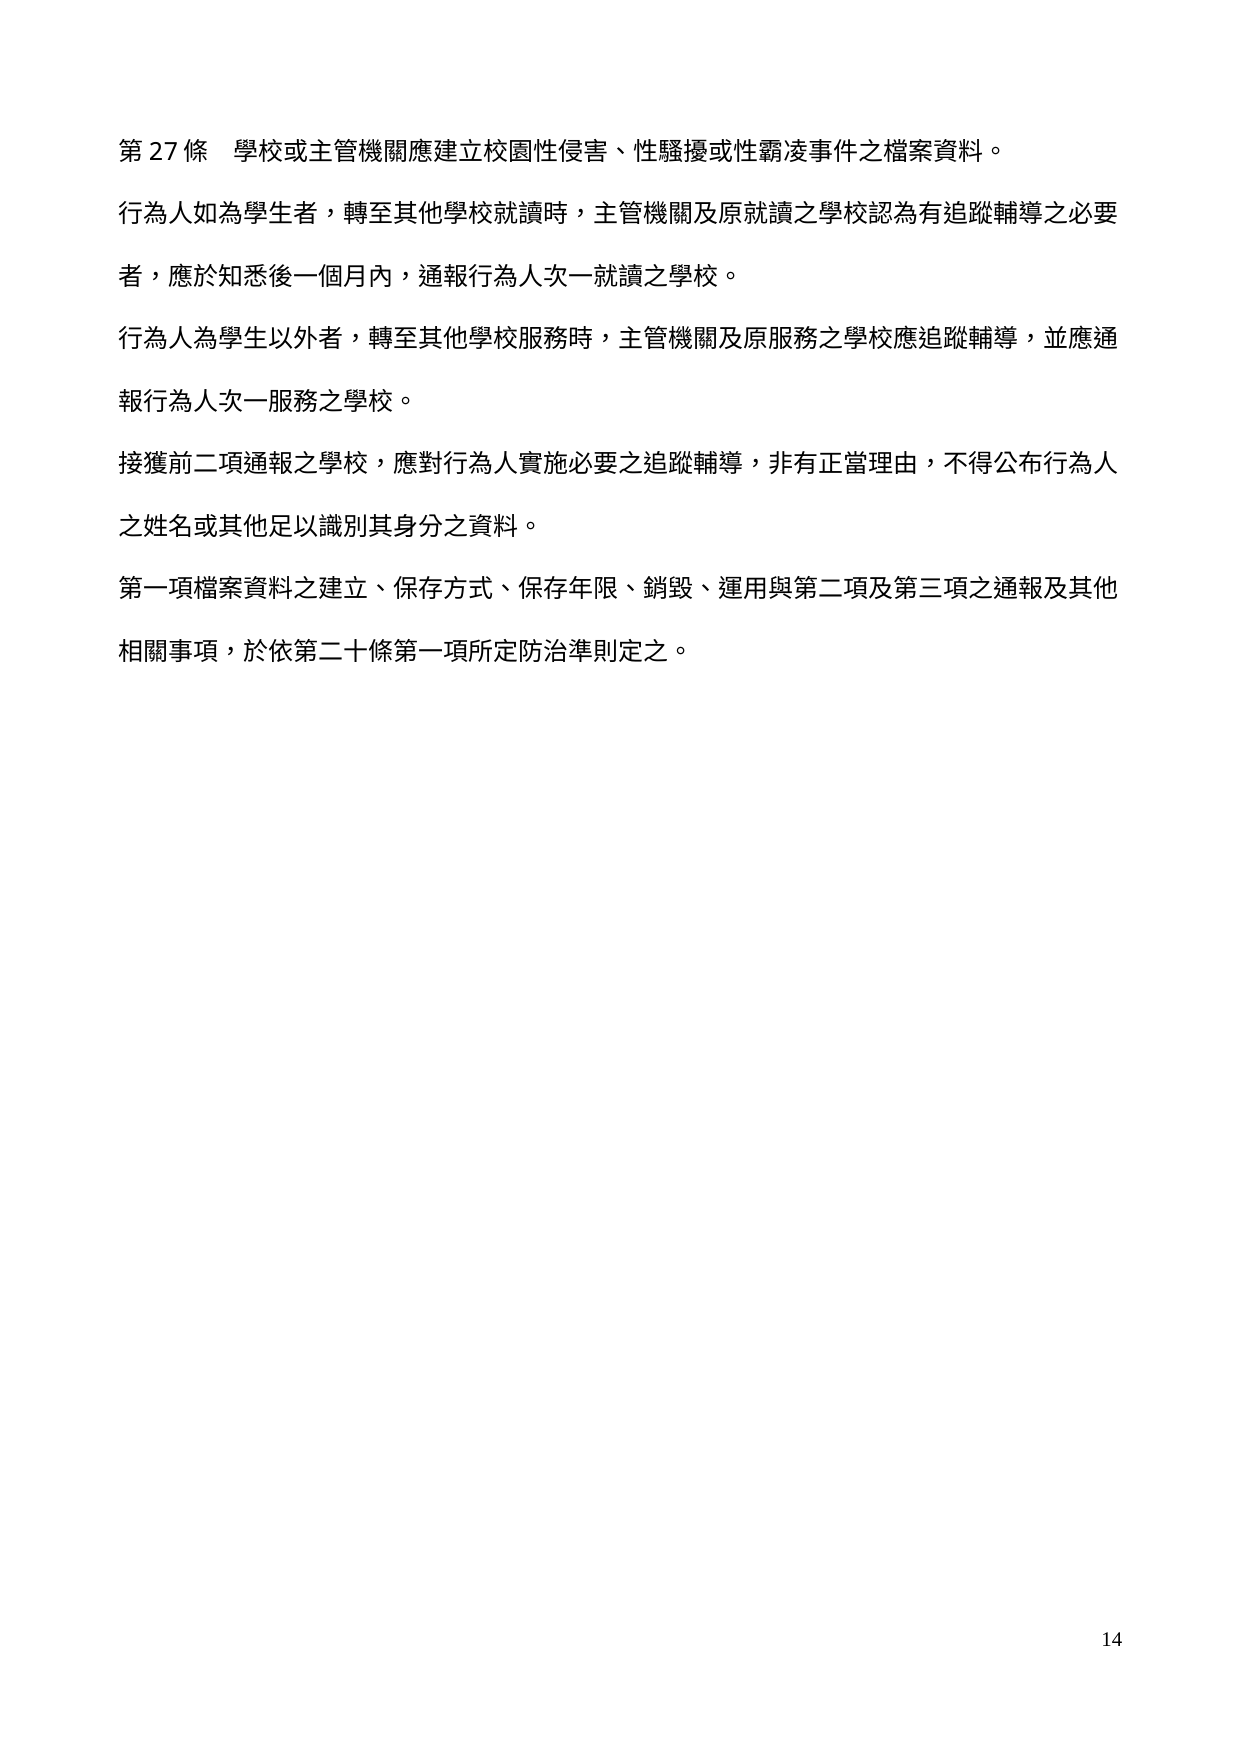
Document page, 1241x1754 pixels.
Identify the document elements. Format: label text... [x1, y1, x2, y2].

text 接獲前二項通報之學校，應對行為人實施必要之追蹤輔導，非有正當理由，不得公布行為人之姓名或其他足以識別其身分之資料。 [118, 420, 1122, 545]
text 第一項檔案資料之建立、保存方式、保存年限、銷毀、運用與第二項及第三項之通報及其他相關事項，於依第二十條第一項所定防治準則定之。 [118, 545, 1122, 670]
text 行為人為學生以外者，轉至其他學校服務時，主管機關及原服務之學校應追蹤輔導，並應通報行為人次一服務之學校。 [118, 295, 1122, 420]
text 第27條 學校或主管機關應建立校園性侵害、性騷擾或性霸凌事件之檔案資料。 [118, 108, 1122, 170]
text 行為人如為學生者，轉至其他學校就讀時，主管機關及原就讀之學校認為有追蹤輔導之必要者，應於知悉後一個月內，通報行為人次一就讀之學校。 [118, 170, 1122, 295]
